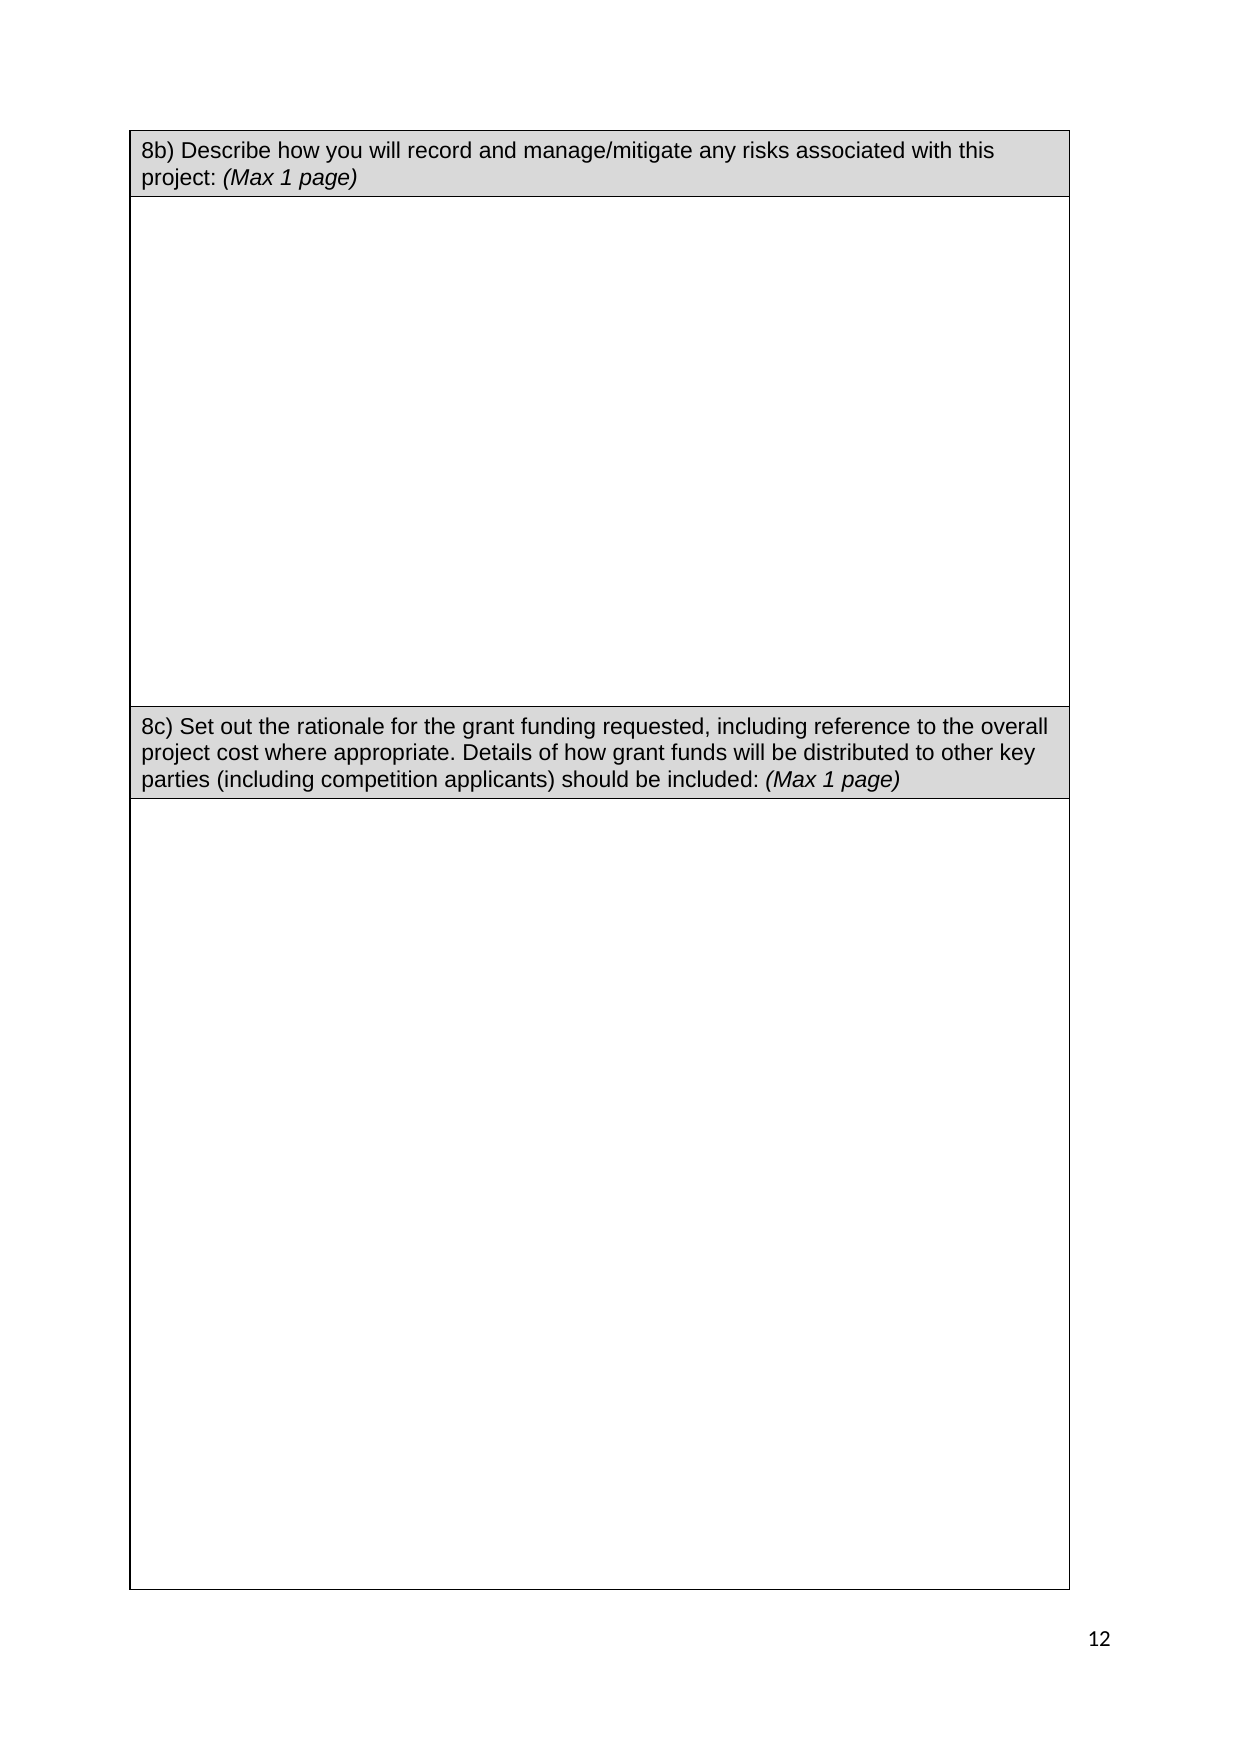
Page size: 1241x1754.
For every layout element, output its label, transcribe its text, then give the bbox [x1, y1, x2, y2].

table_cell 8c) Set out the rationale for the grant funding requested, including reference to the overall project cost where appropriate. Details of how grant funds will be distributed to other key parties (including competition applicants) should be included: (Max 1 page) [131, 707, 1069, 798]
table_cell [131, 799, 1069, 1589]
table_cell [131, 197, 1069, 706]
table_cell 8b) Describe how you will record and manage/mitigate any risks associated with this project: (Max 1 page) [131, 131, 1069, 196]
